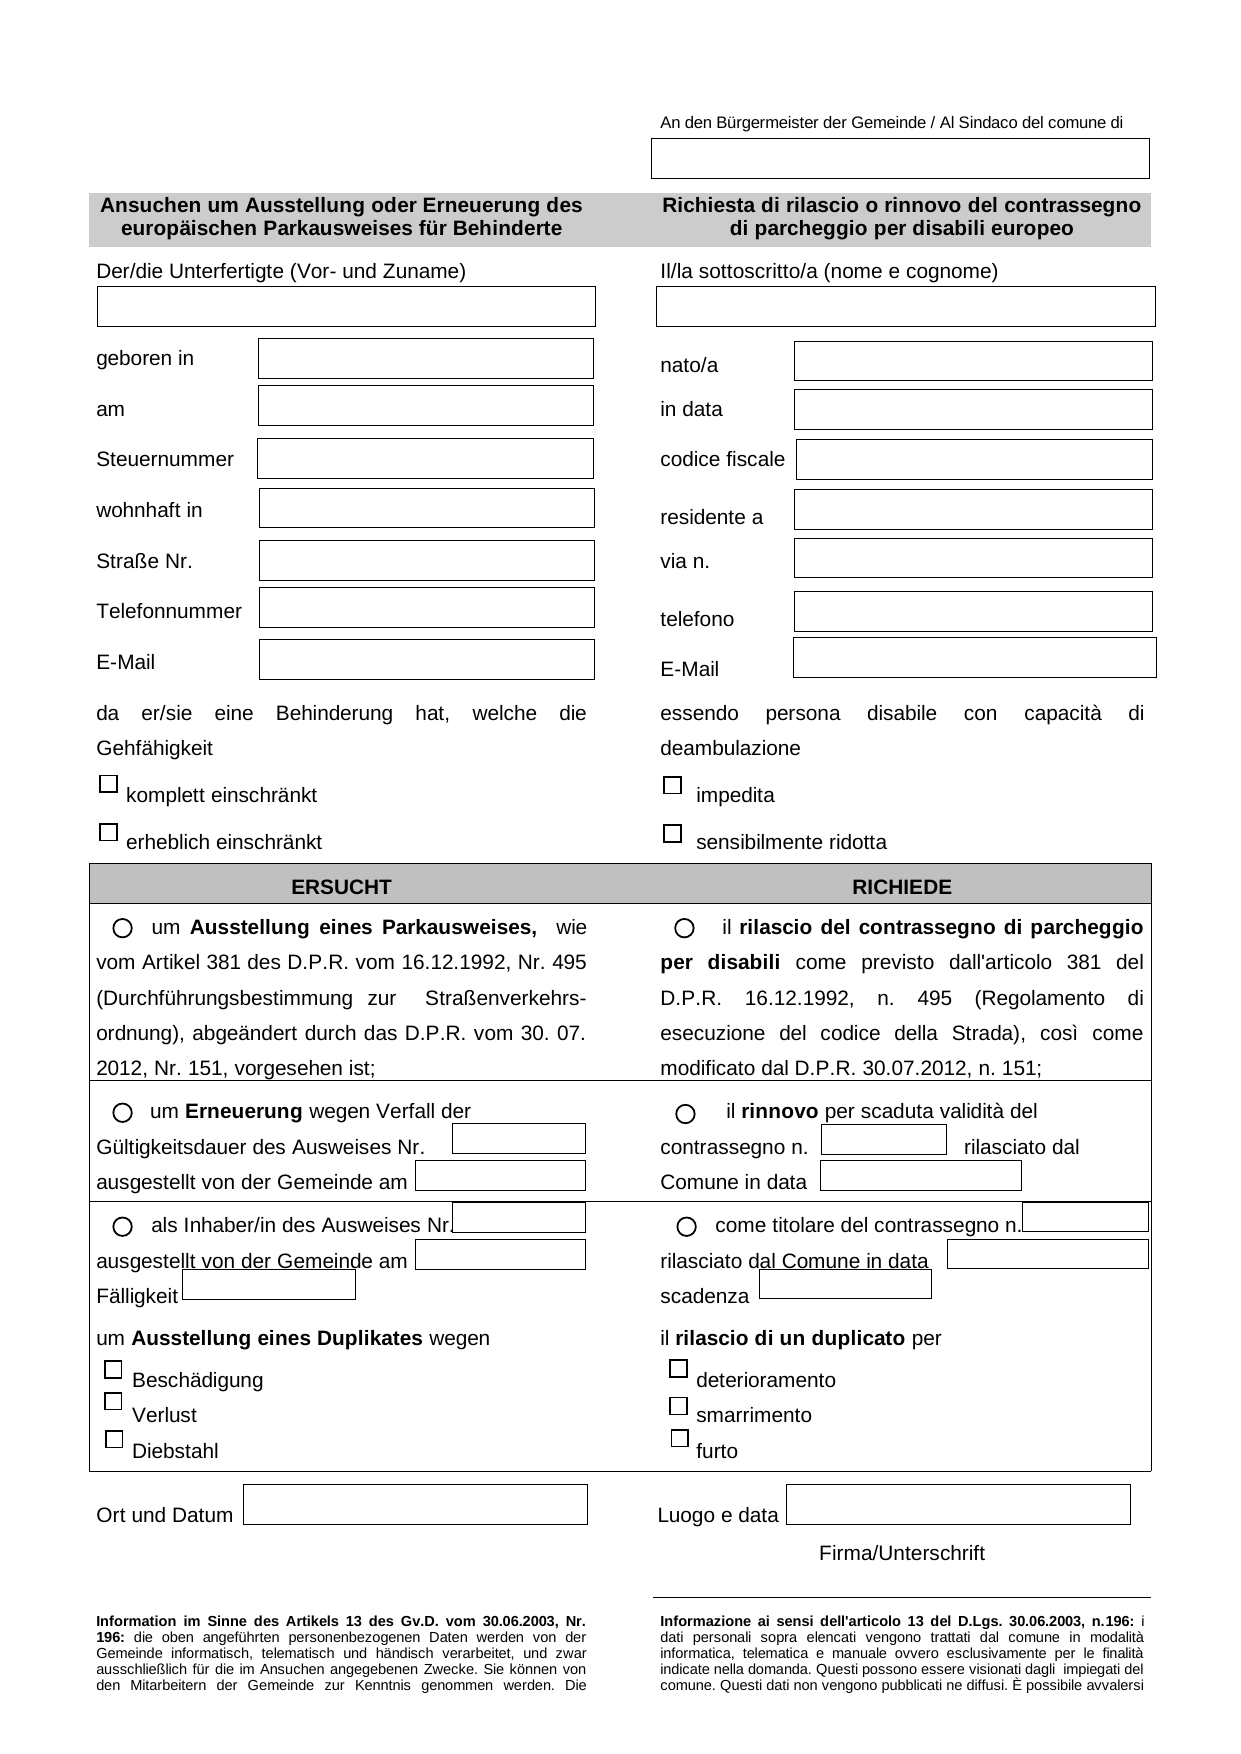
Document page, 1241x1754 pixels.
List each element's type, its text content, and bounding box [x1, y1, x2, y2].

table_header [594, 1613, 653, 1694]
table_cell [817, 381, 1151, 385]
table_cell il rinnovo per scaduta validità del contrassegno n. rilasciato dal Comune in data [653, 1081, 1151, 1201]
table_cell [817, 334, 1151, 341]
table_cell Firma/Unterschrift [653, 1534, 1151, 1597]
table_cell [565, 1472, 650, 1534]
table_cell [594, 248, 653, 283]
table_cell [594, 1534, 653, 1597]
table_cell [252, 334, 594, 385]
table_header essendo persona disabile con capacità di deambulazione impedita sensibilmente ridotta [653, 689, 1151, 863]
table_cell um Ausstellung eines Parkausweises, wie vom Artikel 381 des D.P.R. vom 16.12.1992, Nr. 495 (Durchführungsbestimmung zur Straßenverkehrs-ordnung), abgeändert durch das D.P.R. vom 30. 07. 2012, Nr. 151, vorgesehen ist; [90, 904, 594, 1080]
table_cell [594, 587, 653, 638]
table_header RICHIEDE [653, 864, 1151, 903]
table_cell Steuernummer [89, 435, 252, 486]
table_cell telefono [653, 587, 817, 638]
table_cell E-Mail [653, 638, 817, 688]
table_cell [594, 638, 653, 688]
table_cell [817, 632, 1151, 637]
table_header An den Bürgermeister der Gemeinde / Al Sindaco del comune di [653, 89, 1151, 132]
table_header da er/sie eine Behinderung hat, welche die Gehfähigkeit komplett einschränkt erheblich einschränkt [89, 689, 594, 863]
table_cell Ansuchen um Ausstellung oder Erneuerung des europäischen Parkausweises für Behinderte [89, 193, 594, 247]
table_cell [802, 435, 1151, 439]
table_cell [89, 1534, 594, 1597]
table_header [594, 89, 653, 132]
table_cell [252, 435, 594, 486]
table_cell Straße Nr. [89, 537, 252, 587]
table_cell [802, 480, 1151, 486]
table_cell [594, 904, 653, 1080]
table_cell via n. [653, 537, 811, 587]
table_cell um Erneuerung wegen Verfall der Gültigkeitsdauer des Ausweises Nr. ausgestellt von der Gemeinde am [90, 1081, 594, 1201]
table_cell [802, 430, 1151, 435]
table_header [594, 689, 653, 863]
table_cell [817, 530, 1151, 537]
table_cell [252, 537, 594, 587]
table_cell [594, 486, 653, 537]
table_cell nato/a [653, 334, 817, 385]
table_cell als Inhaber/in des Ausweises Nr. ausgestellt von der Gemeinde am m Fälligkeit um Ausstellung eines Duplikates wegen Beschädigung Verlust Diebstahl [90, 1202, 594, 1471]
table_cell [817, 678, 1151, 688]
table_cell [252, 385, 594, 435]
table_cell [89, 284, 1151, 334]
table_header [89, 89, 594, 132]
table_cell [811, 578, 1151, 587]
table_cell [462, 1525, 565, 1534]
table_cell am [89, 385, 252, 435]
table_header ERSUCHT [90, 864, 594, 903]
table_cell in data [653, 385, 802, 435]
table_cell [594, 334, 653, 385]
table_cell [252, 587, 594, 638]
table_cell [89, 132, 1151, 193]
table_cell geboren in [89, 334, 252, 385]
table_cell [594, 1202, 653, 1471]
table_cell codice fiscale [653, 435, 802, 486]
table_cell Ort und Datum [89, 1472, 462, 1534]
table_cell wohnhaft in [89, 486, 228, 537]
table_cell Luogo e data [650, 1472, 1151, 1534]
table_cell [594, 435, 653, 486]
table_cell [594, 1081, 653, 1201]
table_cell [594, 537, 653, 587]
table_cell [817, 587, 1151, 591]
table_cell E-Mail [89, 638, 252, 688]
table_cell Il/la sottoscritto/a (nome e cognome) [653, 248, 1151, 283]
table_cell Der/die Unterfertigte (Vor- und Zuname) [89, 248, 594, 283]
table_cell il rilascio del contrassegno di parcheggio per disabili come previsto dall'articolo 381 del D.P.R. 16.12.1992, n. 495 (Regolamento di esecuzione del codice della Strada), così come modificato dal D.P.R. 30.07.2012, n. 151; [653, 904, 1151, 1080]
table_cell Telefonnummer [89, 587, 252, 638]
table_header Information im Sinne des Artikels 13 des Gv.D. vom 30.06.2003, Nr. 196: die oben angeführten personenbezogenen Daten werden von der Gemeinde informatisch, telematisch und händisch verarbeitet, und zwar ausschließlich für die im Ansuchen angegebenen Zwecke. Sie können von den Mitarbeitern der Gemeinde zur Kenntnis genommen werden. Die [89, 1613, 594, 1694]
table_cell [594, 385, 653, 435]
table_cell residente a [653, 486, 817, 537]
table_header [594, 864, 653, 903]
table_cell [228, 486, 594, 537]
table_cell [462, 1472, 565, 1484]
table_cell [802, 385, 1151, 389]
table_cell Richiesta di rilascio o rinnovo del contrassegno di parcheggio per disabili europeo [653, 193, 1151, 247]
table_header Informazione ai sensi dell'articolo 13 del D.Lgs. 30.06.2003, n.196: i dati personali sopra elencati vengono trattati dal comune in modalità informatica, telematica e manuale ovvero esclusivamente per le finalità indicate nella domanda. Questi possono essere visionati dagli impiegati del comune. Questi dati non vengono pubblicati ne diffusi. È possibile avvalersi [653, 1613, 1151, 1694]
table_cell [252, 638, 594, 688]
table_cell come titolare del contrassegno n. rilasciato dal Comune in data m scadenza il rilascio di un duplicato per deterioramento smarrimento furto [653, 1202, 1151, 1471]
table_cell [594, 193, 653, 247]
